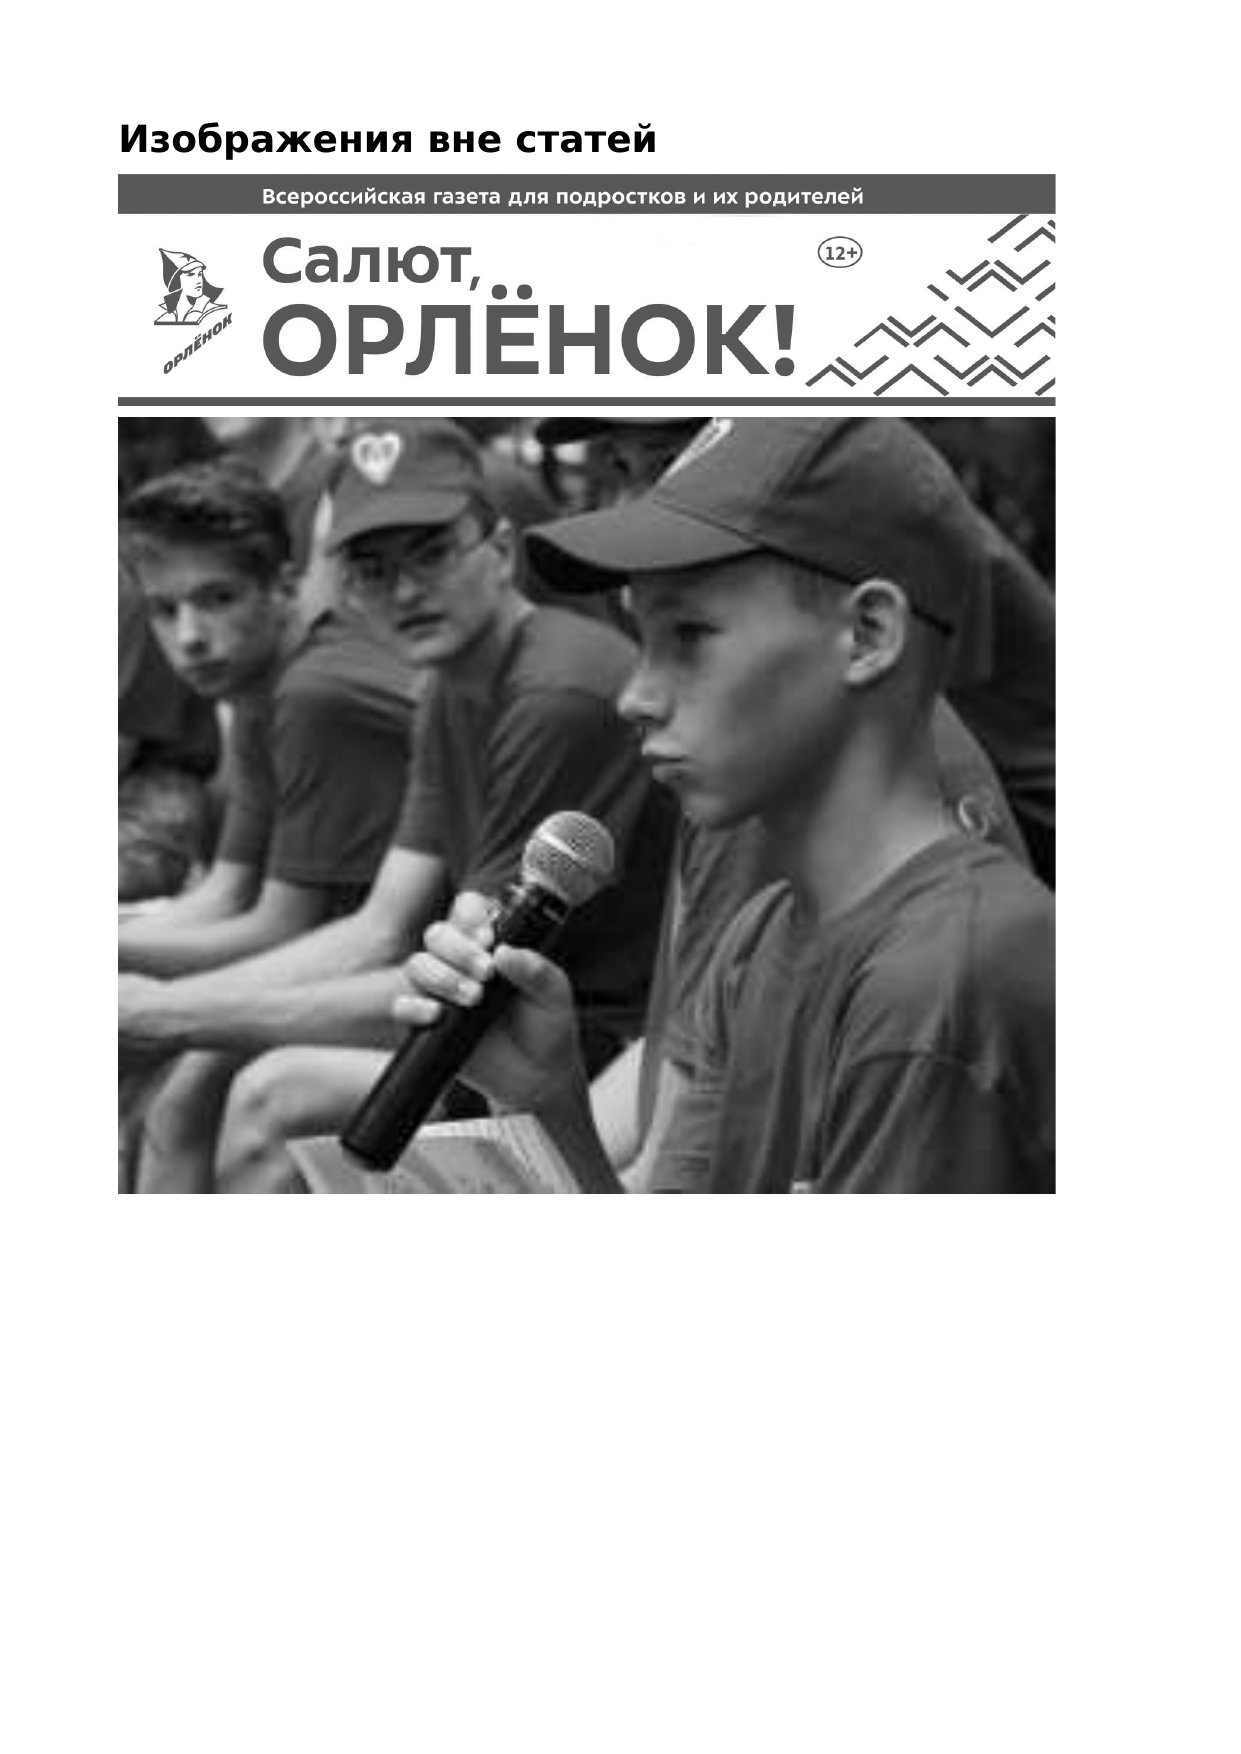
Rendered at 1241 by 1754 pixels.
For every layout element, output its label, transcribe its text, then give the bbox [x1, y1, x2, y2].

subtitle Изображения вне статей [118, 118, 1122, 162]
picture [118, 174, 1056, 406]
picture [118, 417, 1056, 1194]
